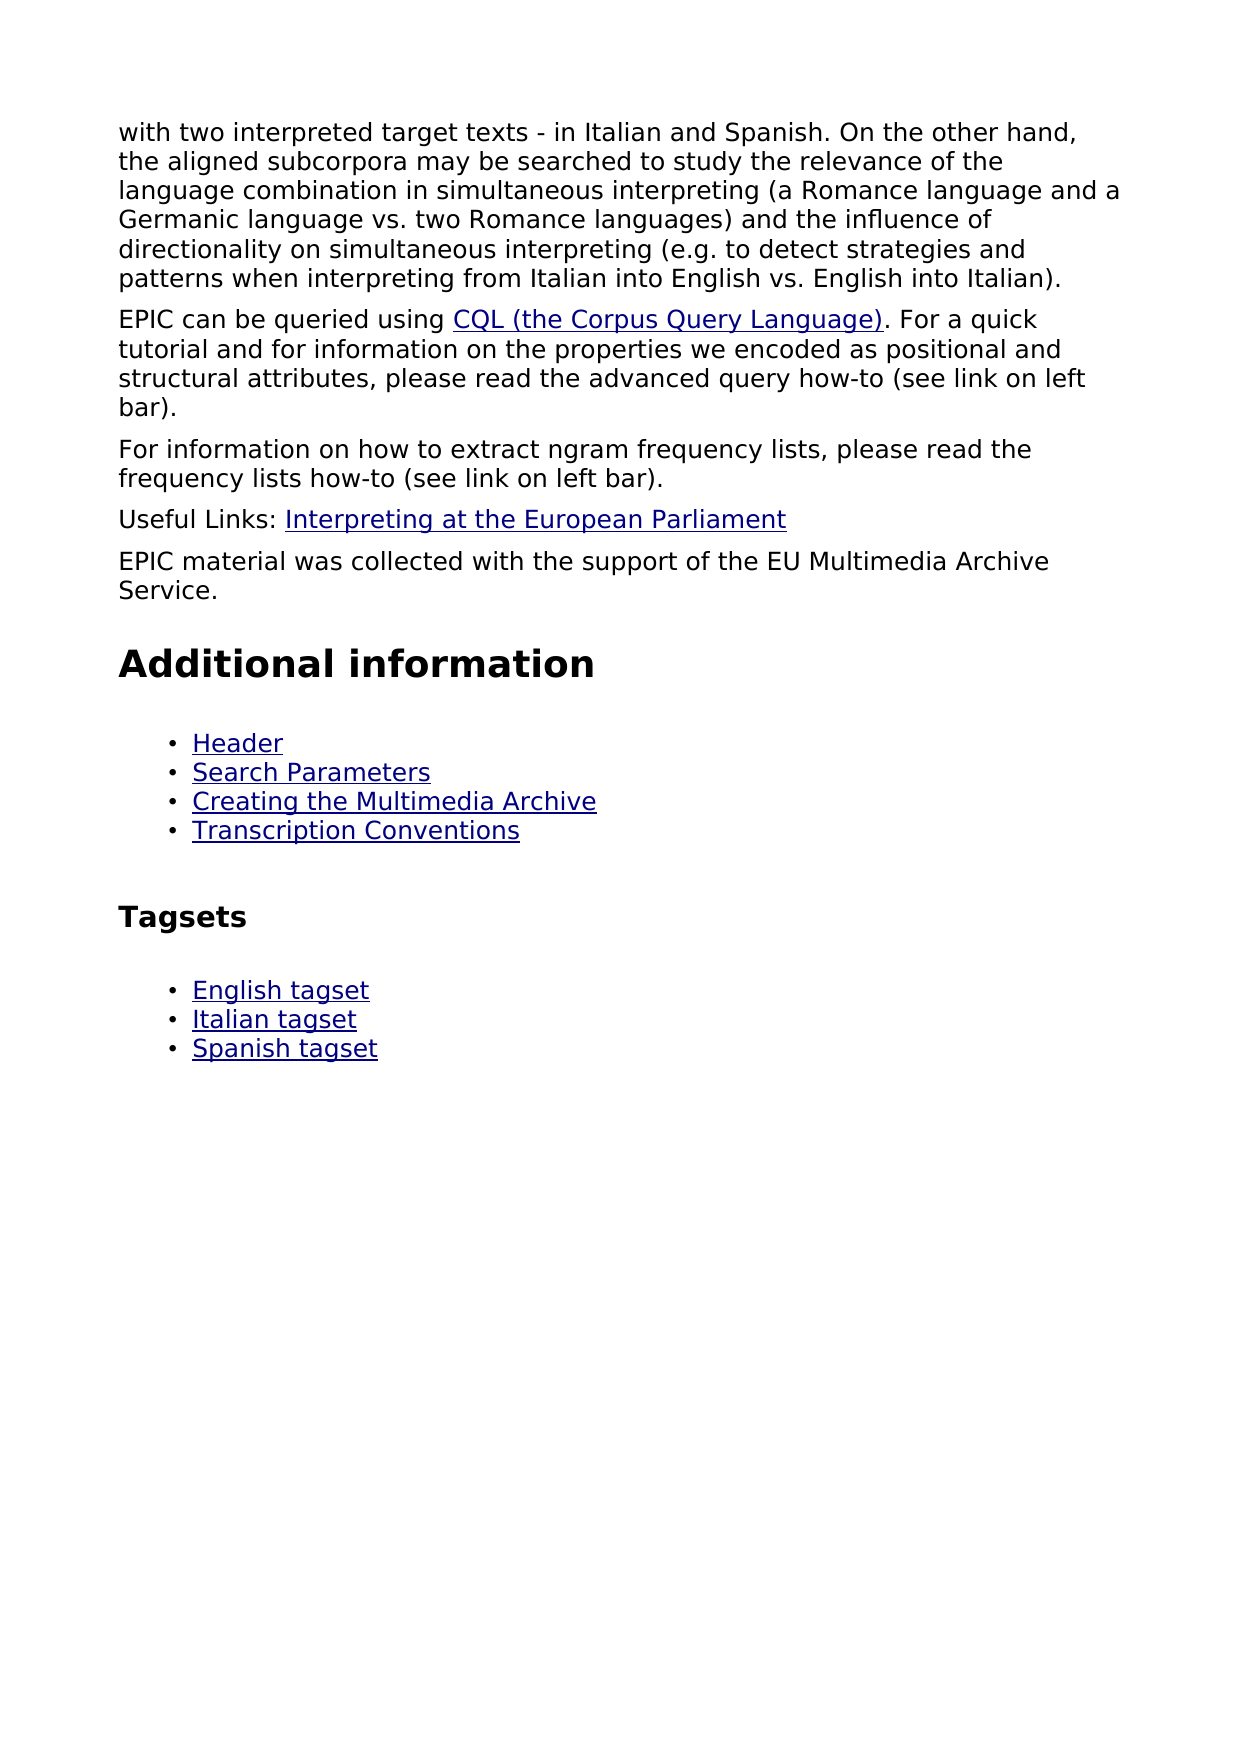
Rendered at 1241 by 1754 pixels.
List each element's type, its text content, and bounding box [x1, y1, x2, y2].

list Search Parameters [177, 758, 1122, 787]
text For information on how to extract ngram frequency lists, please read the frequency lists how-to (see link on left bar). [118, 435, 1122, 493]
list Header [177, 729, 1122, 758]
list Transcription Conventions [177, 816, 1122, 845]
text with two interpreted target texts - in Italian and Spanish. On the other hand, the aligned subcorpora may be searched to study the relevance of the language combination in simultaneous interpreting (a Romance language and a Germanic language vs. two Romance languages) and the influence of directionality on simultaneous interpreting (e.g. to detect strategies and patterns when interpreting from Italian into English vs. English into Italian). [118, 118, 1122, 293]
list English tagset [177, 976, 1122, 1005]
list Italian tagset [177, 1005, 1122, 1034]
list Creating the Multimedia Archive [177, 787, 1122, 816]
text EPIC material was collected with the support of the EU Multimedia Archive Service. [118, 547, 1122, 606]
list Spanish tagset [177, 1034, 1122, 1063]
subtitle Additional information [118, 643, 1122, 687]
text Useful Links: Interpreting at the European Parliament [118, 506, 1122, 535]
subtitle Tagsets [118, 900, 1122, 934]
text EPIC can be queried using CQL (the Corpus Query Language). For a quick tutorial and for information on the properties we encoded as positional and structural attributes, please read the advanced query how-to (see link on left bar). [118, 306, 1122, 422]
